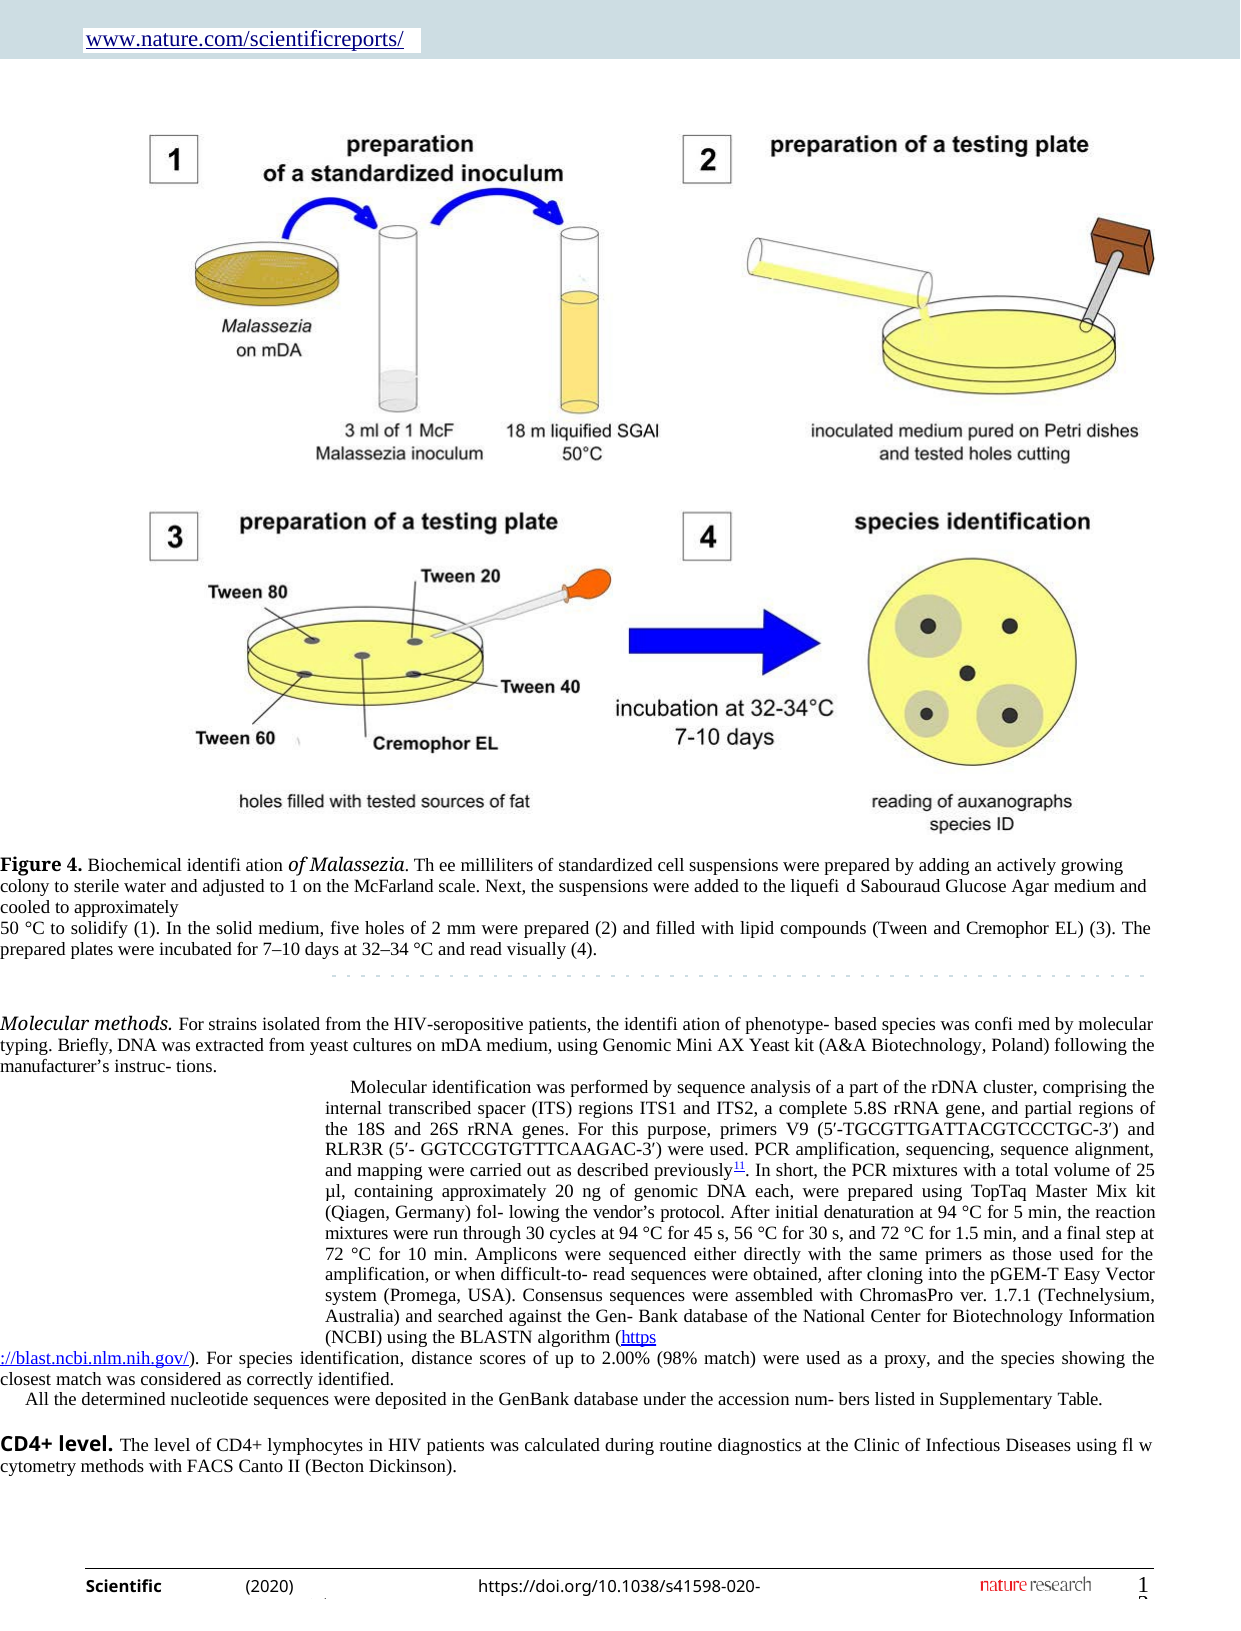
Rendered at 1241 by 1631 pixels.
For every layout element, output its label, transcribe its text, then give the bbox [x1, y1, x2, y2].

text Molecular methods. For strains isolated from the HIV-seropositive patients, the identifi ation of phenotype- based species was confi med by molecular typing. Briefly, DNA was extracted from yeast cultures on mDA medium, using Genomic Mini AX Yeast kit (A&A Biotechnology, Poland) following the manufacturer’s instruc- tions. [0, 1014, 1155, 1077]
text 50 °C to solidify (1). In the solid medium, five holes of 2 mm were prepared (2) and filled with lipid compounds (Tween and Cremophor EL) (3). The prepared plates were incubated for 7–10 days at 32–34 °C and read visually (4). [0, 917, 1152, 959]
text Figure 4. Biochemical identifi ation of Malassezia. Th ee milliliters of standardized cell suspensions were prepared by adding an actively growing colony to sterile water and adjusted to 1 on the McFarland scale. Next, the suspensions were added to the liquefi d Sabouraud Glucose Agar medium and cooled to approximately [0, 855, 1153, 917]
text ://blast.ncbi.nlm.nih.gov/). For species identification, distance scores of up to 2.00% (98% match) were used as a proxy, and the species showing the closest match was considered as correctly identified. [0, 1347, 1155, 1389]
text CD4+ level. The level of CD4+ lymphocytes in HIV patients was calculated during routine diagnostics at the Clinic of Infectious Diseases using fl w cytometry methods with FACS Canto II (Becton Dickinson). [0, 1435, 1155, 1477]
text All the determined nucleotide sequences were deposited in the GenBank database under the accession num- bers listed in Supplementary Table. [0, 1389, 1155, 1410]
text Molecular identification was performed by sequence analysis of a part of the rDNA cluster, comprising the internal transcribed spacer (ITS) regions ITS1 and ITS2, a complete 5.8S rRNA gene, and partial regions of the 18S and 26S rRNA genes. For this purpose, primers V9 (5′-TGCGTTGATTACGTCCCTGC-3′) and RLR3R (5′- GGTCCGTGTTTCAAGAC-3′) were used. PCR amplification, sequencing, sequence alignment, and mapping were carried out as described previously11. In short, the PCR mixtures with a total volume of 25 µl, containing approximately 20 ng of genomic DNA each, were prepared using TopTaq Master Mix kit (Qiagen, Germany) fol- lowing the vendor’s protocol. After initial denaturation at 94 °C for 5 min, the reaction mixtures were run through 30 cycles at 94 °C for 45 s, 56 °C for 30 s, and 72 °C for 1.5 min, and a final step at 72 °C for 10 min. Amplicons were sequenced either directly with the same primers as those used for the amplification, or when difficult-to- read sequences were obtained, after cloning into the pGEM-T Easy Vector system (Promega, USA). Consensus sequences were assembled with ChromasPro ver. 1.7.1 (Technelysium, Australia) and searched against the Gen- Bank database of the National Center for Biotechnology Information (NCBI) using the BLASTN algorithm (https [325, 1077, 1156, 1347]
